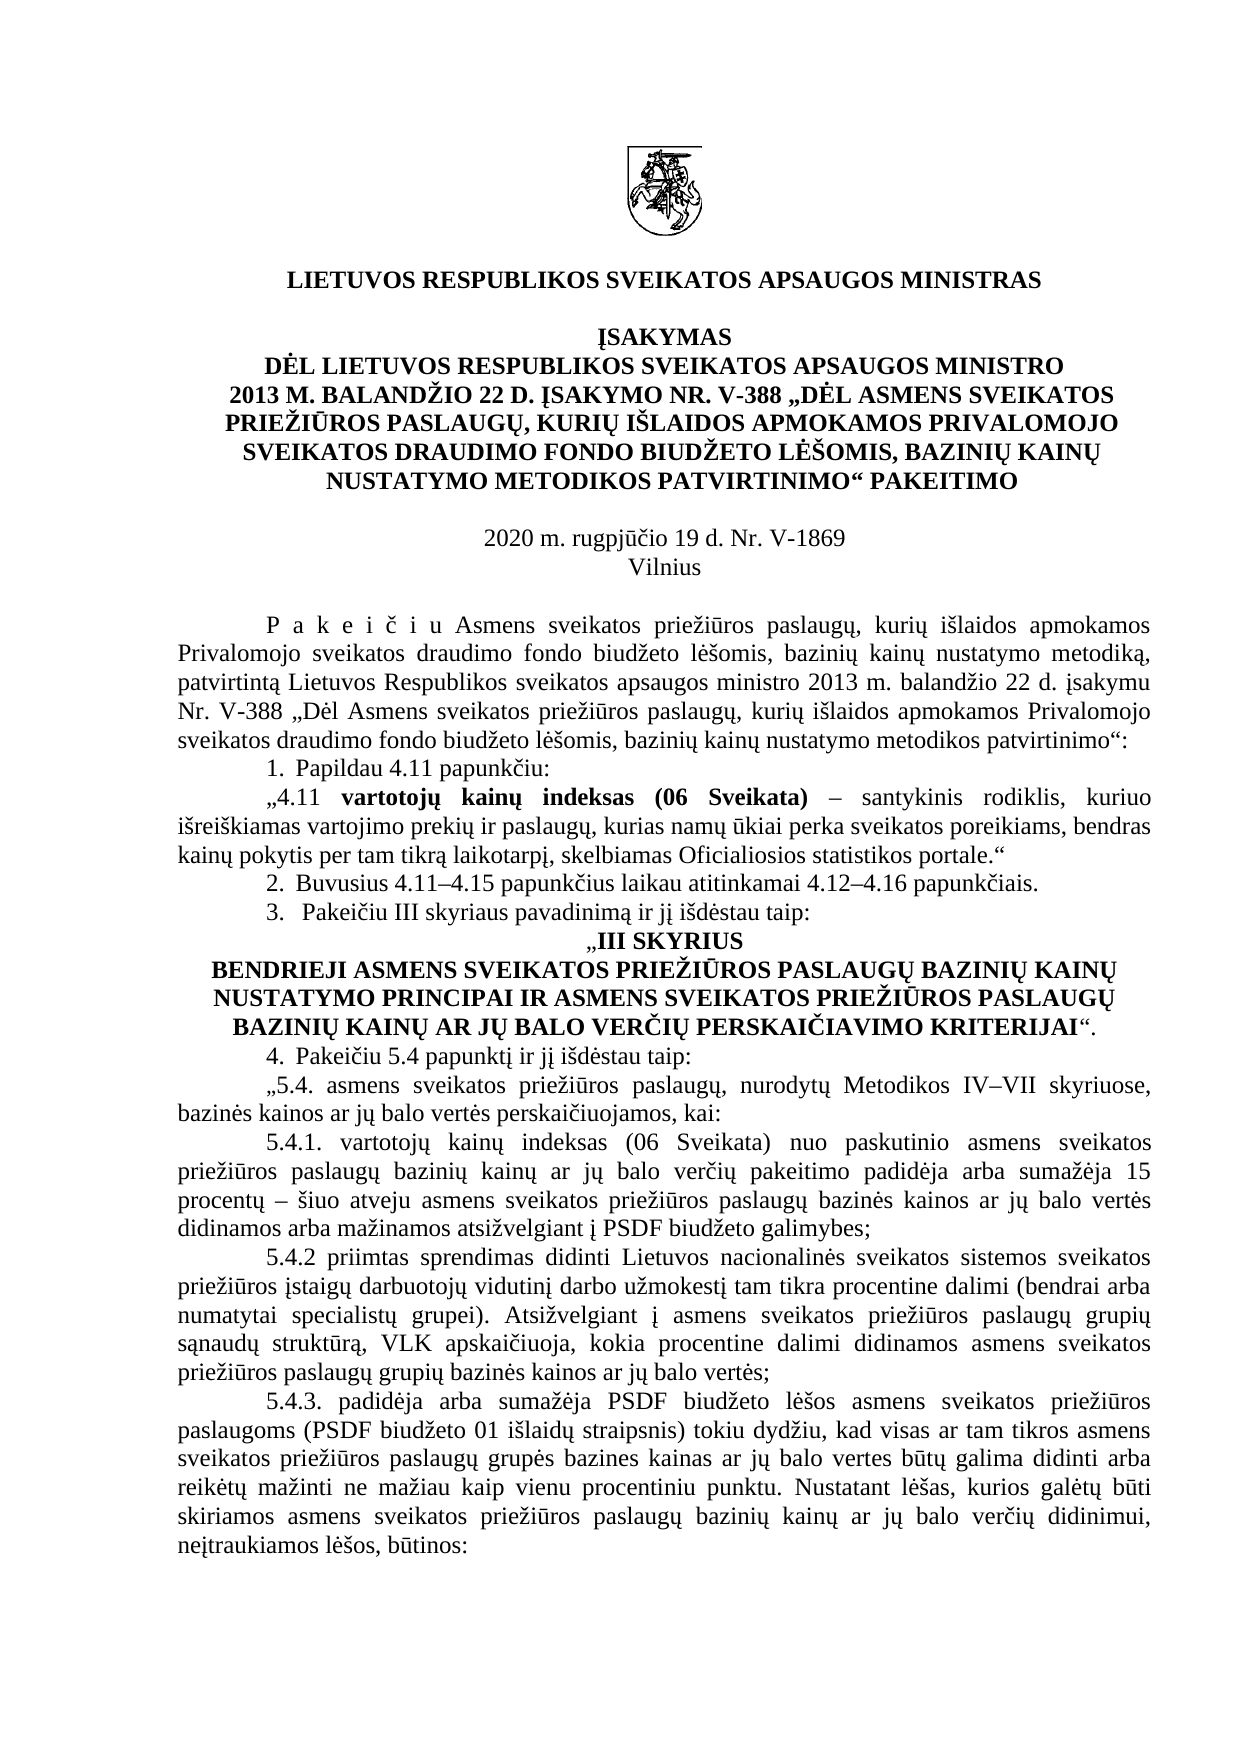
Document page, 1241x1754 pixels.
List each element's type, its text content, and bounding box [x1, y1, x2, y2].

text 2020 m. rugpjūčio 19 d. Nr. V-1869 [177, 523, 1152, 552]
text „5.4. asmens sveikatos priežiūros paslaugų, nurodytų Metodikos IV–VII skyriuose, bazinės kainos ar jų balo vertės perskaičiuojamos, kai: [177, 1070, 1152, 1127]
text Vilnius [177, 552, 1152, 581]
text 2. Buvusius 4.11–4.15 papunkčius laikau atitinkamai 4.12–4.16 papunkčiais. [177, 868, 1152, 897]
text 5.4.1. vartotojų kainų indeksas (06 Sveikata) nuo paskutinio asmens sveikatos priežiūros paslaugų bazinių kainų ar jų balo verčių pakeitimo padidėja arba sumažėja 15 procentų – šiuo atveju asmens sveikatos priežiūros paslaugų bazinės kainos ar jų balo vertės didinamos arba mažinamos atsižvelgiant į PSDF biudžeto galimybes; [177, 1127, 1152, 1242]
text 5.4.2 priimtas sprendimas didinti Lietuvos nacionalinės sveikatos sistemos sveikatos priežiūros įstaigų darbuotojų vidutinį darbo užmokestį tam tikra procentine dalimi (bendrai arba numatytai specialistų grupei). Atsižvelgiant į asmens sveikatos priežiūros paslaugų grupių sąnaudų struktūrą, VLK apskaičiuoja, kokia procentine dalimi didinamos asmens sveikatos priežiūros paslaugų grupių bazinės kainos ar jų balo vertės; [177, 1242, 1152, 1386]
text P a k e i č i u Asmens sveikatos priežiūros paslaugų, kurių išlaidos apmokamos Privalomojo sveikatos draudimo fondo biudžeto lėšomis, bazinių kainų nustatymo metodiką, patvirtintą Lietuvos Respublikos sveikatos apsaugos ministro 2013 m. balandžio 22 d. įsakymu Nr. V-388 „Dėl Asmens sveikatos priežiūros paslaugų, kurių išlaidos apmokamos Privalomojo sveikatos draudimo fondo biudžeto lėšomis, bazinių kainų nustatymo metodikos patvirtinimo“: [177, 610, 1152, 753]
text „4.11 vartotojų kainų indeksas (06 Sveikata) – santykinis rodiklis, kuriuo išreiškiamas vartojimo prekių ir paslaugų, kurias namų ūkiai perka sveikatos poreikiams, bendras kainų pokytis per tam tikrą laikotarpį, skelbiamas Oficialiosios statistikos portale.“ [177, 782, 1152, 868]
text ĮSAKYMAS [177, 322, 1152, 351]
text 5.4.3. padidėja arba sumažėja PSDF biudžeto lėšos asmens sveikatos priežiūros paslaugoms (PSDF biudžeto 01 išlaidų straipsnis) tokiu dydžiu, kad visas ar tam tikros asmens sveikatos priežiūros paslaugų grupės bazines kainas ar jų balo vertes būtų galima didinti arba reikėtų mažinti ne mažiau kaip vienu procentiniu punktu. Nustatant lėšas, kurios galėtų būti skiriamos asmens sveikatos priežiūros paslaugų bazinių kainų ar jų balo verčių didinimui, neįtraukiamos lėšos, būtinos: [177, 1386, 1152, 1558]
text 4. Pakeičiu 5.4 papunktį ir jį išdėstau taip: [177, 1041, 1152, 1070]
text „III SKYRIUS [177, 926, 1152, 955]
text 2013 M. BALANDŽIO 22 D. ĮSAKYMO NR. V-388 „DĖL ASMENS SVEIKATOS PRIEŽIŪROS PASLAUGŲ, KURIŲ IŠLAIDOS APMOKAMOS PRIVALOMOJO SVEIKATOS DRAUDIMO FONDO BIUDŽETO LĖŠOMIS, BAZINIŲ KAINŲ NUSTATYMO METODIKOS PATVIRTINIMO“ PAKEITIMO [192, 380, 1152, 495]
text BENDRIEJI ASMENS SVEIKATOS PRIEŽIŪROS PASLAUGŲ BAZINIŲ KAINŲ NUSTATYMO PRINCIPAI IR ASMENS SVEIKATOS PRIEŽIŪROS PASLAUGŲ BAZINIŲ KAINŲ AR JŲ BALO VERČIŲ PERSKAIČIAVIMO KRITERIJAI“. [177, 955, 1152, 1041]
text 1. Papildau 4.11 papunkčiu: [177, 753, 1152, 782]
text 3. Pakeičiu III skyriaus pavadinimą ir jį išdėstau taip: [177, 897, 1152, 926]
text LIETUVOS RESPUBLIKOS SVEIKATOS APSAUGOS MINISTRAS [177, 265, 1152, 293]
text DĖL LIETUVOS RESPUBLIKOS SVEIKATOS APSAUGOS MINISTRO [177, 351, 1152, 380]
